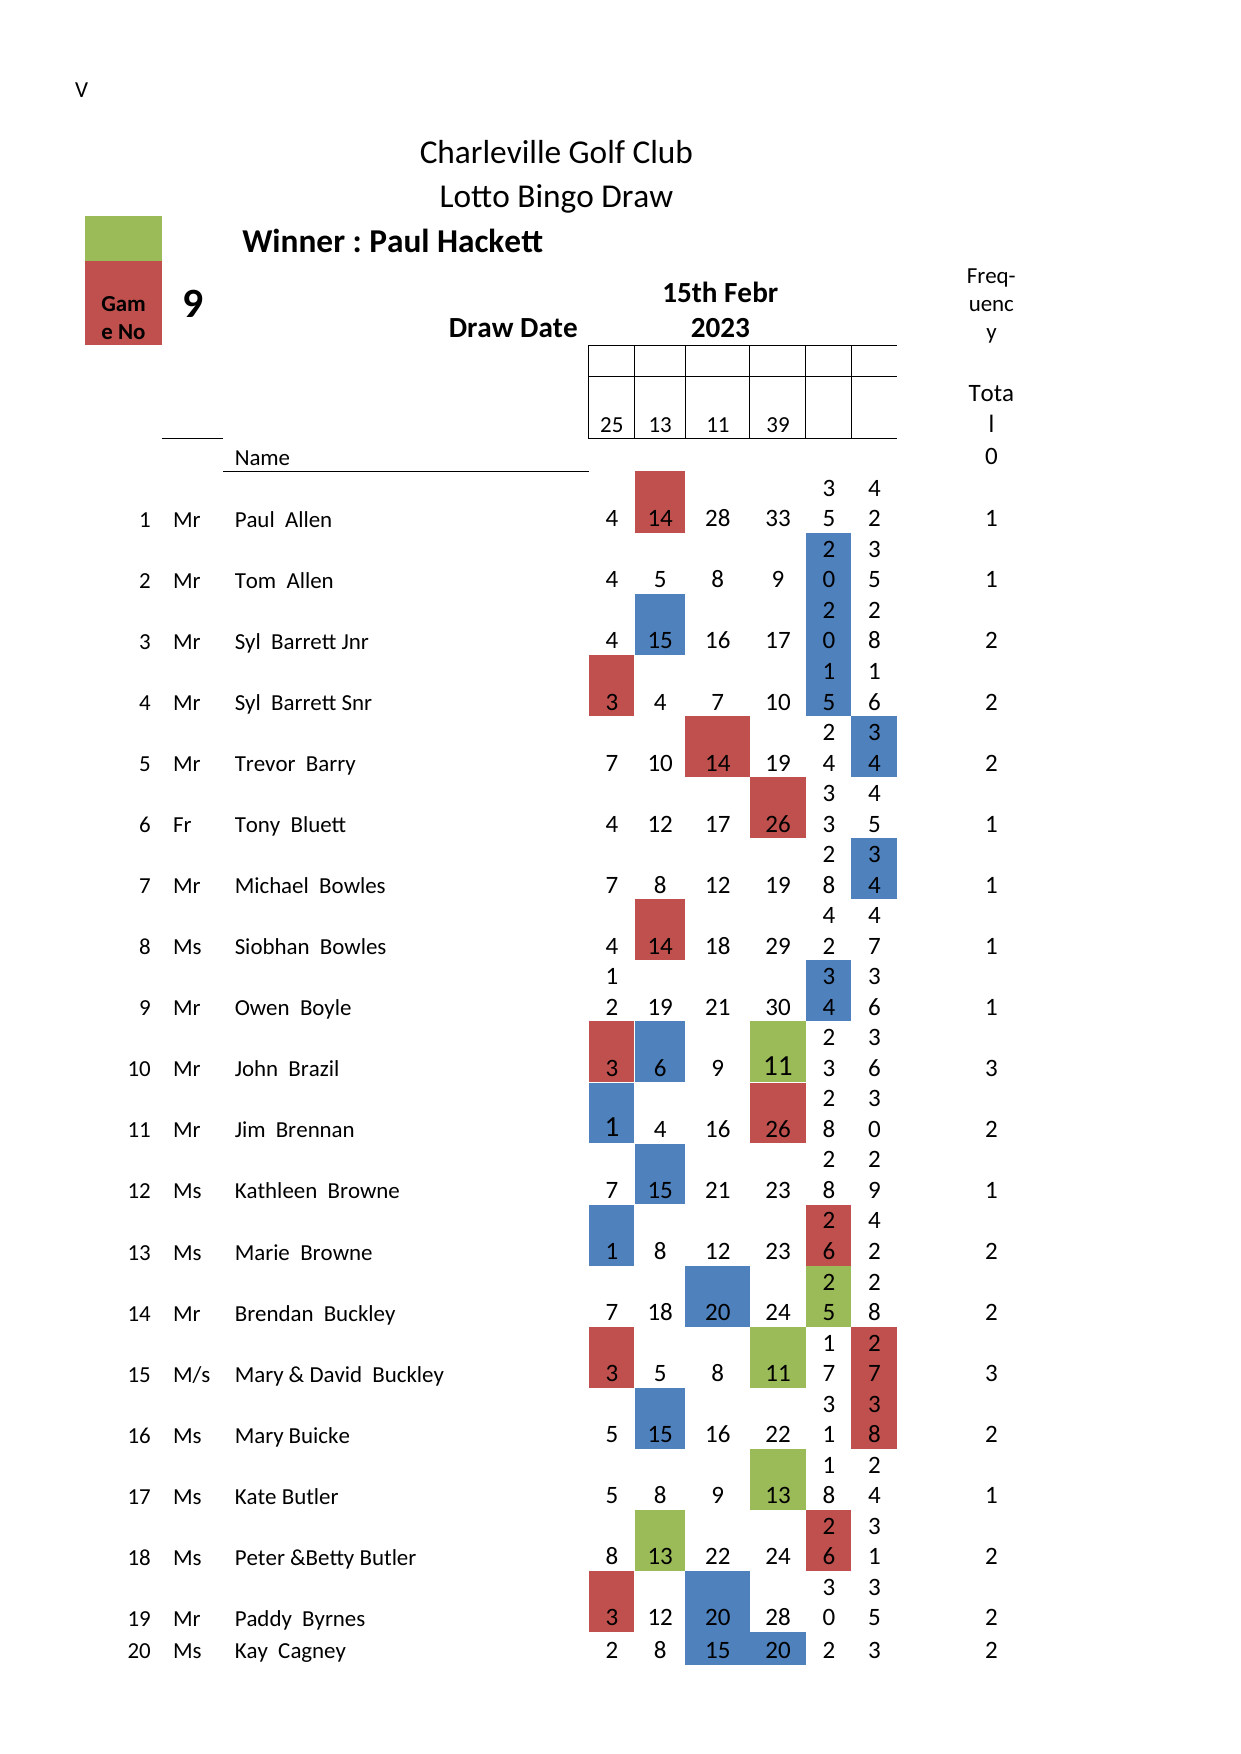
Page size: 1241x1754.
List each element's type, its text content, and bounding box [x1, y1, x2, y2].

table_cell Draw Date [223, 261, 589, 345]
table_cell 1 [954, 777, 1028, 838]
table_cell Kay Cagney [223, 1632, 589, 1665]
table_cell 3 [589, 1021, 634, 1082]
table_cell 25 [589, 377, 634, 438]
table_cell 13 [750, 1449, 806, 1510]
table_cell 19 [85, 1571, 162, 1632]
table_cell Marie Browne [223, 1205, 589, 1266]
table_cell 15 [685, 1632, 750, 1665]
table_cell 2 [954, 1266, 1028, 1327]
table_cell 22 [685, 1510, 750, 1571]
table_cell 13 [635, 377, 685, 438]
table_cell 16 [85, 1388, 162, 1449]
table_header Charleville Golf Club [85, 128, 1028, 172]
table_cell 18 [685, 899, 750, 960]
table_cell 16 [685, 1083, 750, 1143]
table_cell [851, 261, 897, 345]
table_cell [897, 1571, 954, 1632]
table_cell 16 [685, 594, 750, 655]
table_cell 1 [954, 1449, 1028, 1510]
table_cell 4 [589, 471, 634, 533]
table_cell Kate Butler [223, 1449, 589, 1510]
table_cell [897, 1388, 954, 1449]
table_cell [806, 346, 851, 376]
table_cell Owen Boyle [223, 960, 589, 1021]
table_cell 5 [589, 1449, 634, 1510]
table_cell 9 [685, 1449, 750, 1510]
table_cell 19 [750, 838, 806, 899]
table_cell 24 [806, 716, 851, 777]
table_cell [685, 439, 750, 471]
table_cell 23 [750, 1205, 806, 1266]
table_cell [897, 899, 954, 960]
table_cell 34 [851, 838, 897, 899]
table_cell 1 [954, 960, 1028, 1021]
table_cell 6 [635, 1021, 685, 1082]
table_cell 7 [589, 1266, 634, 1327]
table_cell 8 [635, 1449, 685, 1510]
table_cell [897, 1144, 954, 1204]
table_cell 7 [589, 716, 634, 777]
table_cell Ms [162, 1388, 223, 1449]
table_cell [852, 346, 897, 376]
table_cell Mr [162, 655, 223, 716]
table_cell 12 [85, 1144, 162, 1204]
table_cell 12 [589, 960, 634, 1021]
table_cell [897, 376, 954, 438]
table_cell Freq-uency [954, 261, 1028, 345]
table_cell 20 [685, 1571, 750, 1632]
table_cell [85, 345, 162, 376]
table_cell [897, 1083, 954, 1143]
table_cell Brendan Buckley [223, 1266, 589, 1327]
table_cell 29 [750, 899, 806, 960]
table_cell 45 [851, 777, 897, 838]
table_cell 7 [589, 838, 634, 899]
table_cell 24 [750, 1510, 806, 1571]
table_cell 3 [851, 1632, 897, 1665]
table_cell Mr [162, 960, 223, 1021]
table_cell [589, 439, 634, 471]
table_cell 4 [589, 594, 634, 655]
table_cell [897, 655, 954, 716]
table_cell 42 [851, 1205, 897, 1266]
table_cell 14 [635, 471, 685, 533]
table_cell 10 [85, 1021, 162, 1082]
table_cell 47 [851, 899, 897, 960]
table_cell 20 [806, 533, 851, 594]
table_cell 31 [806, 1388, 851, 1449]
table_cell 15 [806, 655, 851, 716]
table_cell [897, 438, 954, 471]
table_cell 1 [954, 1144, 1028, 1204]
table_cell Game No [85, 261, 162, 345]
table_cell 42 [851, 471, 897, 533]
table_cell Tom Allen [223, 533, 589, 594]
table_cell 9 [162, 261, 223, 345]
table_cell [223, 376, 588, 438]
table_cell 35 [851, 1571, 897, 1632]
table_cell 39 [750, 377, 805, 438]
text V [75, 75, 1165, 103]
table_cell 24 [750, 1266, 806, 1327]
table_cell Paddy Byrnes [223, 1571, 589, 1632]
table_cell 18 [85, 1510, 162, 1571]
table_cell 1 [954, 899, 1028, 960]
table_cell [852, 377, 897, 438]
table_cell Mary & David Buckley [223, 1327, 589, 1388]
table_cell Mr [162, 838, 223, 899]
table_cell [162, 439, 223, 471]
table_cell 28 [851, 1266, 897, 1327]
table_cell 19 [635, 960, 685, 1021]
table_cell Siobhan Bowles [223, 899, 589, 960]
table_cell 8 [85, 899, 162, 960]
table_cell 1 [589, 1083, 634, 1143]
table_cell 11 [686, 377, 749, 438]
table_cell 2 [954, 1632, 1028, 1665]
table_cell [806, 439, 851, 471]
table_cell [806, 216, 851, 261]
table_cell 9 [750, 533, 806, 594]
table_cell 12 [685, 1205, 750, 1266]
table_cell [85, 376, 162, 438]
table_cell 33 [806, 777, 851, 838]
table_cell 19 [750, 716, 806, 777]
table_cell 4 [635, 1083, 685, 1143]
table_cell 25 [806, 1266, 851, 1327]
table_cell 15 [635, 594, 685, 655]
table_cell [897, 716, 954, 777]
table_cell 28 [750, 1571, 806, 1632]
table_cell [954, 216, 1028, 261]
table_cell 17 [85, 1449, 162, 1510]
table_cell 36 [851, 960, 897, 1021]
table_cell [897, 216, 954, 261]
table_cell 2 [589, 1632, 634, 1665]
table_cell 8 [685, 533, 750, 594]
table_cell 28 [806, 838, 851, 899]
table_cell 21 [685, 1144, 750, 1204]
table_cell 26 [806, 1510, 851, 1571]
table_cell 28 [806, 1144, 851, 1204]
table_cell 4 [589, 899, 634, 960]
table_cell [897, 1327, 954, 1388]
table_cell 15 [635, 1388, 685, 1449]
table_cell 22 [750, 1388, 806, 1449]
table_cell [750, 216, 806, 261]
table_cell Mr [162, 1571, 223, 1632]
table_cell 15th Febr 2023 [635, 261, 806, 345]
table_cell 2 [954, 1510, 1028, 1571]
table_cell 2 [954, 594, 1028, 655]
table_cell John Brazil [223, 1021, 589, 1082]
table_cell 17 [750, 594, 806, 655]
table_cell Ms [162, 1205, 223, 1266]
table_cell [897, 471, 954, 533]
table_cell 12 [685, 838, 750, 899]
table_cell 20 [85, 1632, 162, 1665]
table_cell 8 [635, 1205, 685, 1266]
table_cell 20 [685, 1266, 750, 1327]
table_cell [750, 346, 805, 376]
table_cell 42 [806, 899, 851, 960]
table_cell 38 [851, 1388, 897, 1449]
table_cell 23 [750, 1144, 806, 1204]
table_cell Mr [162, 1083, 223, 1143]
table_cell 18 [806, 1449, 851, 1510]
table_cell 8 [589, 1510, 634, 1571]
table_cell [85, 438, 162, 471]
table_cell [897, 1205, 954, 1266]
table_cell Mary Buicke [223, 1388, 589, 1449]
table_cell 14 [85, 1266, 162, 1327]
table_cell 4 [635, 655, 685, 716]
table_cell 21 [685, 960, 750, 1021]
table_cell [162, 376, 223, 438]
table_cell 8 [635, 838, 685, 899]
table_cell [635, 346, 685, 376]
table_cell [897, 345, 954, 376]
table_cell Syl Barrett Snr [223, 655, 589, 716]
table_cell 3 [589, 1571, 634, 1632]
table_cell 1 [954, 838, 1028, 899]
table_cell 11 [85, 1083, 162, 1143]
table_cell 7 [85, 838, 162, 899]
table_cell 1 [954, 533, 1028, 594]
table_cell [897, 1632, 954, 1665]
table_cell [589, 261, 634, 345]
table_cell Trevor Barry [223, 716, 589, 777]
table_cell 14 [635, 899, 685, 960]
table_cell [806, 261, 851, 345]
table_cell [897, 1449, 954, 1510]
table_cell 1 [85, 471, 162, 533]
table_cell 30 [806, 1571, 851, 1632]
table_cell [954, 345, 1028, 376]
table_cell Michael Bowles [223, 838, 589, 899]
table_cell 33 [750, 471, 806, 533]
table_cell 2 [954, 655, 1028, 716]
table_cell 0 [954, 438, 1028, 471]
table_cell 17 [806, 1327, 851, 1388]
table_cell 1 [954, 471, 1028, 533]
table_cell [897, 261, 954, 345]
table_cell [635, 439, 685, 471]
table_cell Total [954, 376, 1028, 438]
table_cell 28 [806, 1083, 851, 1143]
table_cell [897, 1266, 954, 1327]
table_cell Ms [162, 899, 223, 960]
table_cell Ms [162, 1510, 223, 1571]
table_cell M/s [162, 1327, 223, 1388]
table_cell 20 [750, 1632, 806, 1665]
table_cell 3 [589, 1327, 634, 1388]
table_cell 2 [954, 1205, 1028, 1266]
table_cell 26 [806, 1205, 851, 1266]
table_cell 7 [589, 1144, 634, 1204]
table_cell Mr [162, 1266, 223, 1327]
table_cell 13 [635, 1510, 685, 1571]
table_cell 23 [806, 1021, 851, 1082]
table_cell Ms [162, 1449, 223, 1510]
table_cell 2 [954, 1388, 1028, 1449]
table_cell [897, 838, 954, 899]
table_cell 35 [806, 471, 851, 533]
table_cell 36 [851, 1021, 897, 1082]
table_cell [162, 216, 223, 261]
table_cell 3 [85, 594, 162, 655]
table_cell 9 [685, 1021, 750, 1082]
table_cell 26 [750, 777, 806, 838]
table_cell 10 [750, 655, 806, 716]
table_cell 3 [954, 1327, 1028, 1388]
table_cell [806, 377, 851, 438]
table_cell 4 [589, 533, 634, 594]
table_cell 8 [635, 1632, 685, 1665]
table_cell 10 [635, 716, 685, 777]
table_cell 2 [954, 1083, 1028, 1143]
table_cell [162, 345, 223, 376]
table_cell 26 [750, 1083, 806, 1143]
table_cell Paul Allen [223, 472, 589, 533]
table_cell 34 [806, 960, 851, 1021]
table_cell 28 [851, 594, 897, 655]
table_cell 24 [851, 1449, 897, 1510]
table_cell Mr [162, 533, 223, 594]
table_cell [897, 960, 954, 1021]
table_cell 6 [85, 777, 162, 838]
table_cell 4 [85, 655, 162, 716]
table_cell [897, 594, 954, 655]
table_cell 27 [851, 1327, 897, 1388]
table_cell Ms [162, 1144, 223, 1204]
table_cell [589, 346, 634, 376]
table_cell 2 [954, 716, 1028, 777]
table_cell 28 [685, 471, 750, 533]
table_cell 5 [635, 533, 685, 594]
table_cell 13 [85, 1205, 162, 1266]
table_cell Syl Barrett Jnr [223, 594, 589, 655]
table_cell 30 [750, 960, 806, 1021]
table_cell 3 [954, 1021, 1028, 1082]
table_cell 2 [85, 533, 162, 594]
table_cell Ms [162, 1632, 223, 1665]
table_cell 12 [635, 777, 685, 838]
table_cell [851, 439, 897, 471]
table_cell 17 [685, 777, 750, 838]
table_cell [897, 533, 954, 594]
table_cell 7 [685, 655, 750, 716]
table_cell 18 [635, 1266, 685, 1327]
table_cell 1 [589, 1205, 634, 1266]
table_cell 12 [635, 1571, 685, 1632]
table_cell 15 [635, 1144, 685, 1204]
table_cell 16 [685, 1388, 750, 1449]
table_cell 16 [851, 655, 897, 716]
table_cell 3 [589, 655, 634, 716]
table_cell 2 [806, 1632, 851, 1665]
table_cell 8 [685, 1327, 750, 1388]
table_cell 5 [589, 1388, 634, 1449]
table_cell 9 [85, 960, 162, 1021]
table_cell Peter &Betty Butler [223, 1510, 589, 1571]
table_cell 34 [851, 716, 897, 777]
table_cell 5 [635, 1327, 685, 1388]
table_cell Mr [162, 471, 223, 533]
table_cell 5 [85, 716, 162, 777]
table_cell 11 [750, 1327, 806, 1388]
table_cell 11 [750, 1021, 806, 1082]
table_cell 30 [851, 1083, 897, 1143]
table_cell Lotto Bingo Draw [85, 172, 1028, 216]
table_cell [897, 1510, 954, 1571]
table_cell Name [223, 438, 589, 471]
table_cell Winner : Paul Hackett [223, 216, 685, 261]
table_cell 29 [851, 1144, 897, 1204]
table_cell [685, 216, 750, 261]
table_cell Mr [162, 1021, 223, 1082]
table_cell Fr [162, 777, 223, 838]
table_cell [85, 216, 162, 261]
table_cell [750, 439, 806, 471]
table_cell 14 [685, 716, 750, 777]
table_cell [686, 346, 749, 376]
table_cell Jim Brennan [223, 1083, 589, 1143]
table_cell Tony Bluett [223, 777, 589, 838]
table_cell 31 [851, 1510, 897, 1571]
table_cell 35 [851, 533, 897, 594]
table_cell 20 [806, 594, 851, 655]
table_cell [897, 1021, 954, 1082]
table_cell [897, 777, 954, 838]
table_cell 15 [85, 1327, 162, 1388]
table_cell Mr [162, 594, 223, 655]
table_cell 2 [954, 1571, 1028, 1632]
table_cell [851, 216, 897, 261]
table_cell Mr [162, 716, 223, 777]
table_cell Kathleen Browne [223, 1144, 589, 1204]
table_cell [223, 345, 588, 376]
table_cell 4 [589, 777, 634, 838]
